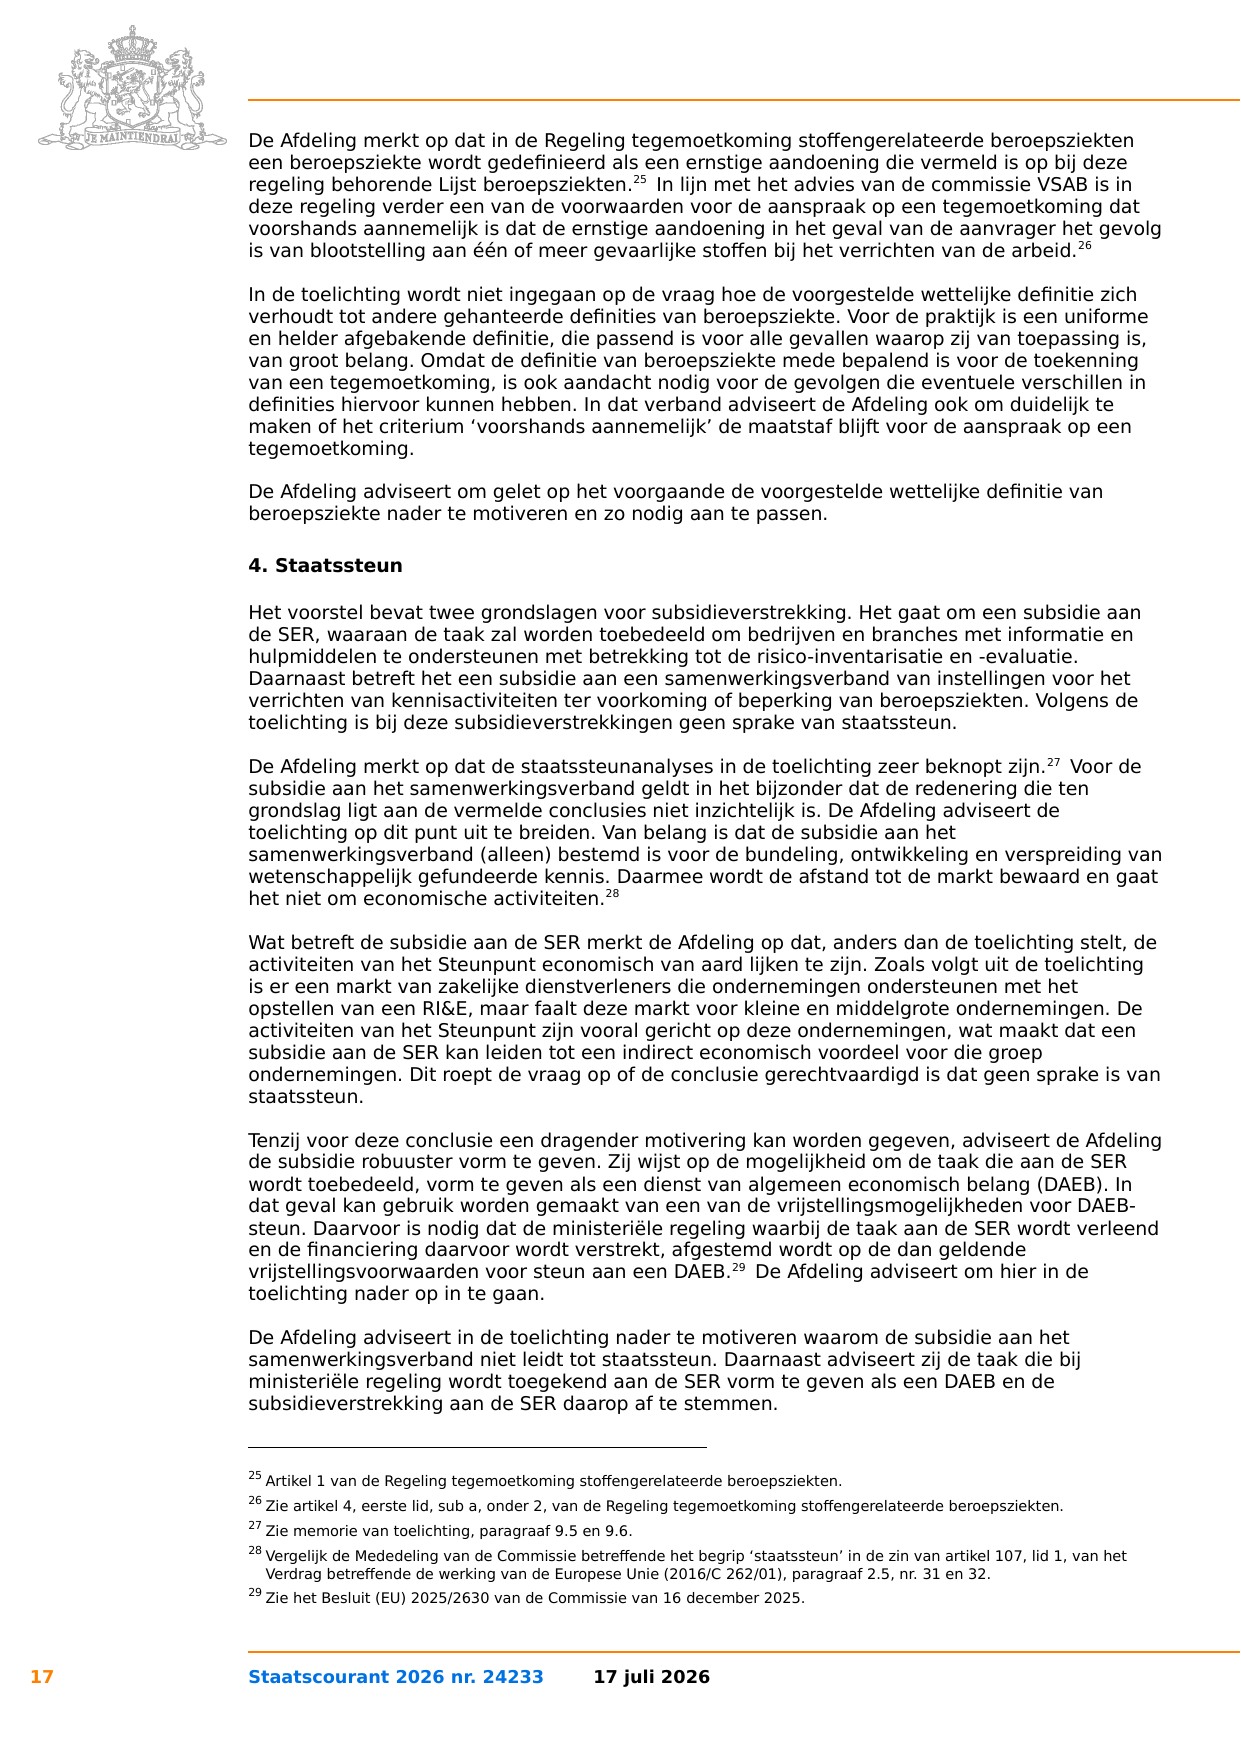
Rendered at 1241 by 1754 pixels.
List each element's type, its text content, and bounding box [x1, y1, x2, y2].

text Zie artikel 4, eerste lid, sub a, onder 2, van de Regeling tegemoetkoming stoffengerelateerde beroepsziekten. [248, 1494, 1163, 1516]
picture [38, 25, 227, 150]
text Vergelijk de Mededeling van de Commissie betreffende het begrip ‘staatssteun’ in de zin van artikel 107, lid 1, van het Verdrag betreffende de werking van de Europese Unie (2016/C 262/01), paragraaf 2.5, nr. 31 en 32. [248, 1544, 1163, 1583]
text Wat betreft de subsidie aan de SER merkt de Afdeling op dat, anders dan de toelichting stelt, de activiteiten van het Steunpunt economisch van aard lijken te zijn. Zoals volgt uit de toelichting is er een markt van zakelijke dienstverleners die ondernemingen ondersteunen met het opstellen van een RI&E, maar faalt deze markt voor kleine en middelgrote ondernemingen. De activiteiten van het Steunpunt zijn vooral gericht op deze ondernemingen, wat maakt dat een subsidie aan de SER kan leiden tot een indirect economisch voordeel voor die groep ondernemingen. Dit roept de vraag op of de conclusie gerechtvaardigd is dat geen sprake is van staatssteun. [248, 932, 1163, 1108]
text De Afdeling merkt op dat in de Regeling tegemoetkoming stoffengerelateerde beroepsziekten een beroepsziekte wordt gedefinieerd als een ernstige aandoening die vermeld is op bij deze regeling behorende Lijst beroepsziekten. In lijn met het advies van de commissie VSAB is in deze regeling verder een van de voorwaarden voor de aanspraak op een tegemoetkoming dat voorshands aannemelijk is dat de ernstige aandoening in het geval van de aanvrager het gevolg is van blootstelling aan één of meer gevaarlijke stoffen bij het verrichten van de arbeid. [248, 130, 1163, 262]
text Zie het Besluit (EU) 2025/2630 van de Commissie van 16 december 2025. [248, 1586, 1163, 1608]
text De Afdeling merkt op dat de staatssteunanalyses in de toelichting zeer beknopt zijn. Voor de subsidie aan het samenwerkingsverband geldt in het bijzonder dat de redenering die ten grondslag ligt aan de vermelde conclusies niet inzichtelijk is. De Afdeling adviseert de toelichting op dit punt uit te breiden. Van belang is dat de subsidie aan het samenwerkingsverband (alleen) bestemd is voor de bundeling, ontwikkeling en verspreiding van wetenschappelijk gefundeerde kennis. Daarmee wordt de afstand tot de markt bewaard en gaat het niet om economische activiteiten. [248, 756, 1163, 910]
text In de toelichting wordt niet ingegaan op de vraag hoe de voorgestelde wettelijke definitie zich verhoudt tot andere gehanteerde definities van beroepsziekte. Voor de praktijk is een uniforme en helder afgebakende definitie, die passend is voor alle gevallen waarop zij van toepassing is, van groot belang. Omdat de definitie van beroepsziekte mede bepalend is voor de toekenning van een tegemoetkoming, is ook aandacht nodig voor de gevolgen die eventuele verschillen in definities hiervoor kunnen hebben. In dat verband adviseert de Afdeling ook om duidelijk te maken of het criterium ‘voorshands aannemelijk’ de maatstaf blijft voor de aanspraak op een tegemoetkoming. [248, 284, 1163, 459]
text Tenzij voor deze conclusie een dragender motivering kan worden gegeven, adviseert de Afdeling de subsidie robuuster vorm te geven. Zij wijst op de mogelijkheid om de taak die aan de SER wordt toebedeeld, vorm te geven als een dienst van algemeen economisch belang (DAEB). In dat geval kan gebruik worden gemaakt van een van de vrijstellingsmogelijkheden voor DAEB-steun. Daarvoor is nodig dat de ministeriële regeling waarbij de taak aan de SER wordt verleend en de financiering daarvoor wordt verstrekt, afgestemd wordt op de dan geldende vrijstellingsvoorwaarden voor steun aan een DAEB. De Afdeling adviseert om hier in de toelichting nader op in te gaan. [248, 1129, 1163, 1305]
subtitle 4. Staatssteun [248, 555, 1163, 577]
text De Afdeling adviseert in de toelichting nader te motiveren waarom de subsidie aan het samenwerkingsverband niet leidt tot staatssteun. Daarnaast adviseert zij de taak die bij ministeriële regeling wordt toegekend aan de SER vorm te geven als een DAEB en de subsidieverstrekking aan de SER daarop af te stemmen. [248, 1327, 1163, 1415]
text Zie memorie van toelichting, paragraaf 9.5 en 9.6. [248, 1519, 1163, 1541]
text De Afdeling adviseert om gelet op het voorgaande de voorgestelde wettelijke definitie van beroepsziekte nader te motiveren en zo nodig aan te passen. [248, 481, 1163, 525]
text Het voorstel bevat twee grondslagen voor subsidieverstrekking. Het gaat om een subsidie aan de SER, waaraan de taak zal worden toebedeeld om bedrijven en branches met informatie en hulpmiddelen te ondersteunen met betrekking tot de risico-inventarisatie en -evaluatie. Daarnaast betreft het een subsidie aan een samenwerkingsverband van instellingen voor het verrichten van kennisactiviteiten ter voorkoming of beperking van beroepsziekten. Volgens de toelichting is bij deze subsidieverstrekkingen geen sprake van staatssteun. [248, 602, 1163, 734]
text Artikel 1 van de Regeling tegemoetkoming stoffengerelateerde beroepsziekten. [248, 1469, 1163, 1491]
